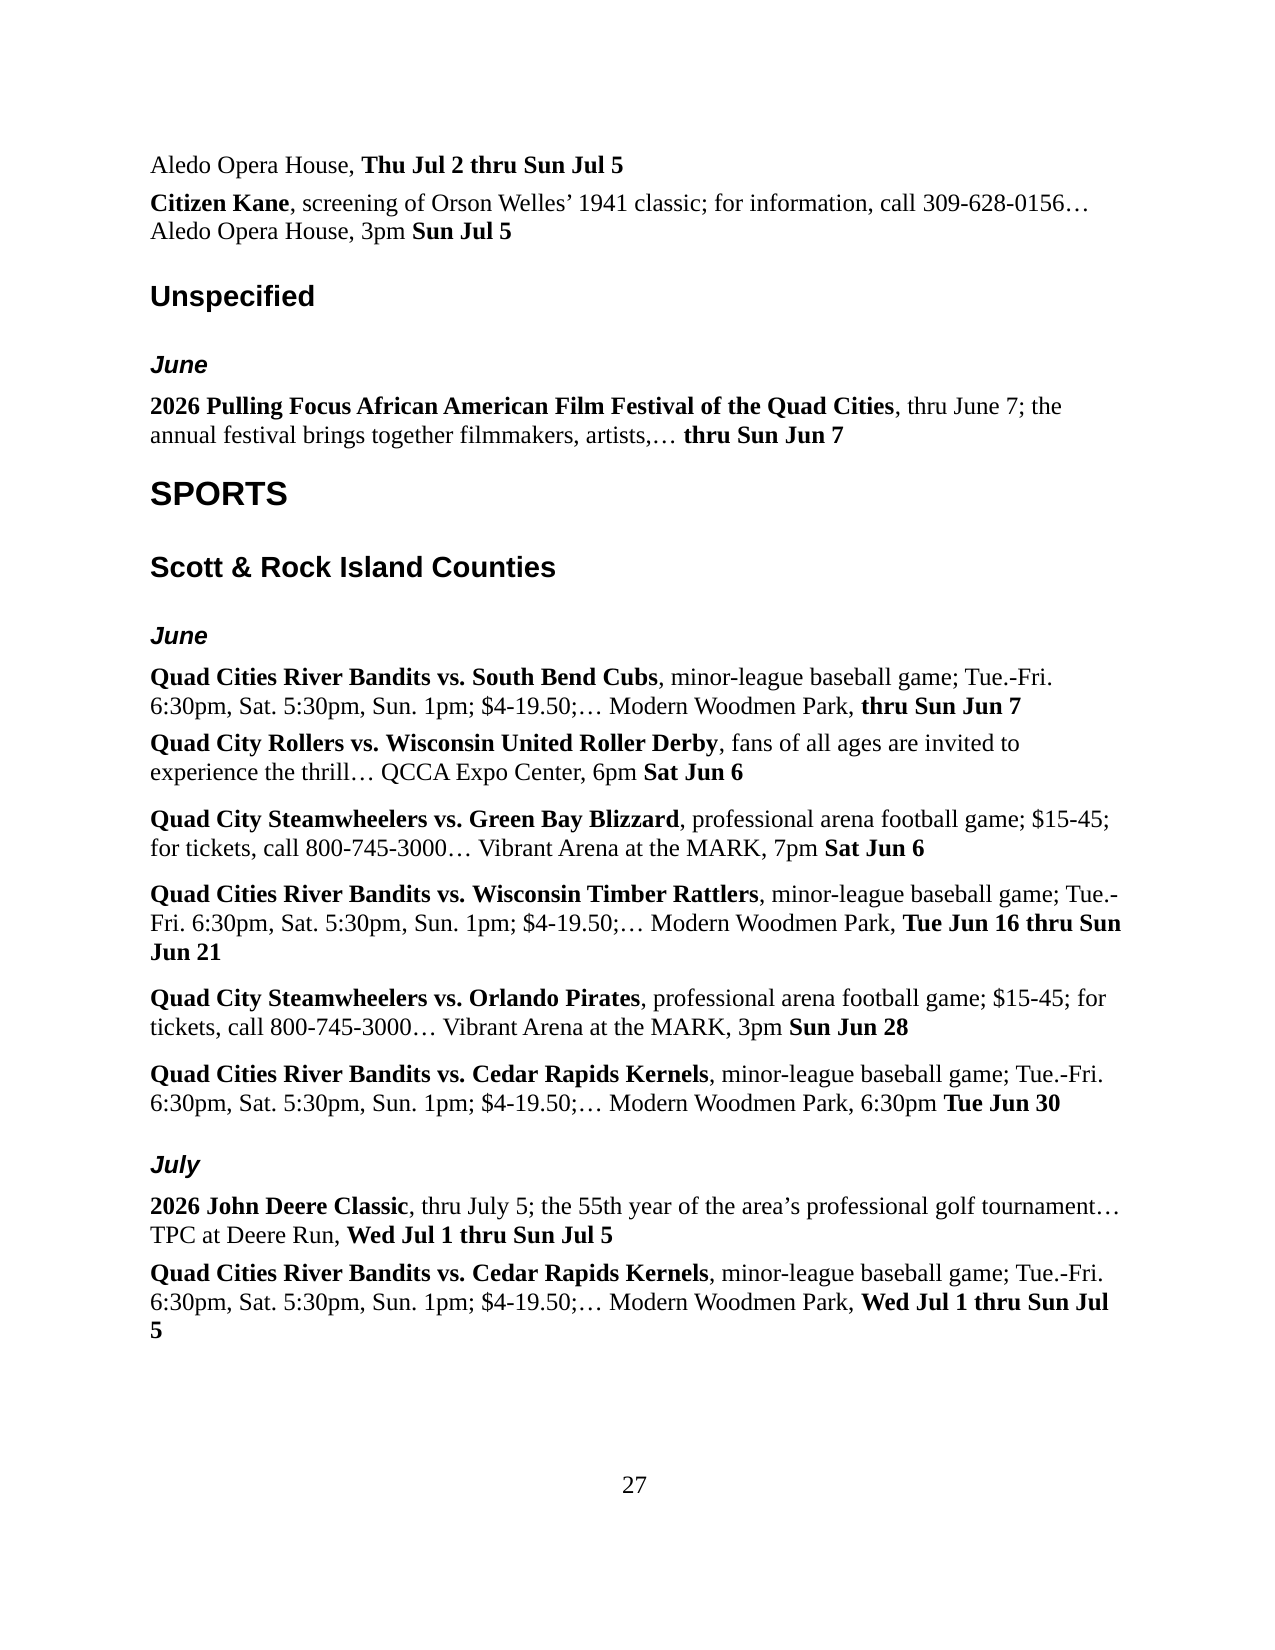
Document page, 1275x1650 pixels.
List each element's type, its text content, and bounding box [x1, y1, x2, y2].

text Citizen Kane, screening of Orson Welles’ 1941 classic; for information, call 309-628-0156… Aledo Opera House, 3pm Sun Jul 5 [150, 188, 1125, 245]
text Quad Cities River Bandits vs. Cedar Rapids Kernels, minor-league baseball game; Tue.-Fri. 6:30pm, Sat. 5:30pm, Sun. 1pm; $4-19.50;… Modern Woodmen Park, Wed Jul 1 thru Sun Jul 5 [150, 1258, 1125, 1344]
subtitle SPORTS [150, 474, 1125, 512]
subtitle July [150, 1150, 1125, 1179]
text Aledo Opera House, Thu Jul 2 thru Sun Jul 5 [150, 150, 1125, 179]
subtitle Unspecified [150, 279, 1125, 313]
text 2026 Pulling Focus African American Film Festival of the Quad Cities, thru June 7; the annual festival brings together filmmakers, artists,… thru Sun Jun 7 [150, 391, 1125, 449]
text Quad City Rollers vs. Wisconsin United Roller Derby, fans of all ages are invited to experience the thrill… QCCA Expo Center, 6pm Sat Jun 6 [150, 728, 1125, 786]
text 2026 John Deere Classic, thru July 5; the 55th year of the area’s professional golf tournament… TPC at Deere Run, Wed Jul 1 thru Sun Jul 5 [150, 1191, 1125, 1249]
text Quad Cities River Bandits vs. Wisconsin Timber Rattlers, minor-league baseball game; Tue.-Fri. 6:30pm, Sat. 5:30pm, Sun. 1pm; $4-19.50;… Modern Woodmen Park, Tue Jun 16 thru Sun Jun 21 [150, 879, 1125, 966]
text Quad City Steamwheelers vs. Green Bay Blizzard, professional arena football game; $15-45; for tickets, call 800-745-3000… Vibrant Arena at the MARK, 7pm Sat Jun 6 [150, 804, 1125, 861]
text Quad Cities River Bandits vs. South Bend Cubs, minor-league baseball game; Tue.-Fri. 6:30pm, Sat. 5:30pm, Sun. 1pm; $4-19.50;… Modern Woodmen Park, thru Sun Jun 7 [150, 662, 1125, 719]
subtitle June [150, 621, 1125, 649]
text Quad Cities River Bandits vs. Cedar Rapids Kernels, minor-league baseball game; Tue.-Fri. 6:30pm, Sat. 5:30pm, Sun. 1pm; $4-19.50;… Modern Woodmen Park, 6:30pm Tue Jun 30 [150, 1059, 1125, 1116]
subtitle Scott & Rock Island Counties [150, 550, 1125, 583]
text Quad City Steamwheelers vs. Orlando Pirates, professional arena football game; $15-45; for tickets, call 800-745-3000… Vibrant Arena at the MARK, 3pm Sun Jun 28 [150, 983, 1125, 1041]
subtitle June [150, 350, 1125, 379]
